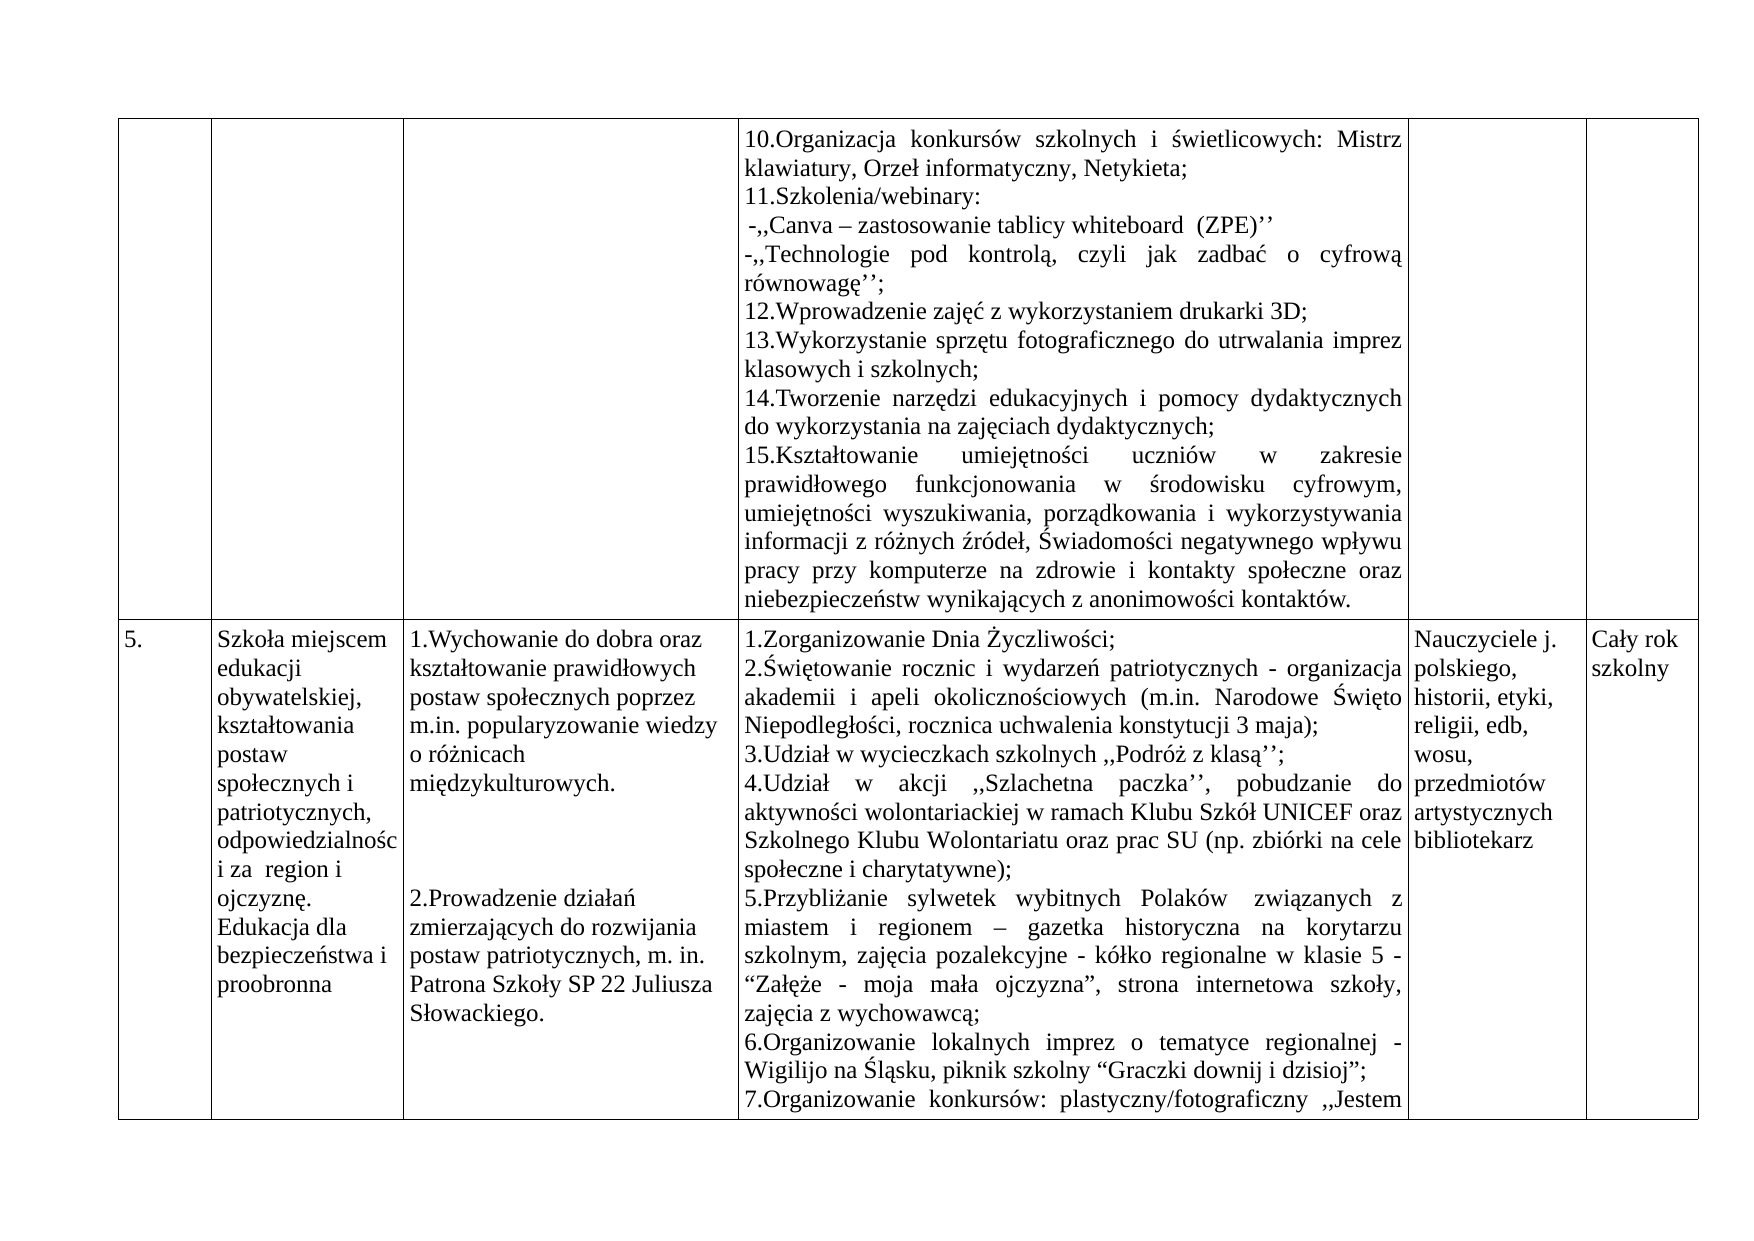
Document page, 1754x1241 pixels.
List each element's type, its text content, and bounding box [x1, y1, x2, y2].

table_cell [404, 119, 738, 618]
table_cell [1587, 119, 1698, 618]
table_cell 1.Wychowanie do dobra oraz kształtowanie prawidłowych postaw społecznych poprzez m.in. popularyzowanie wiedzy o różnicach międzykulturowych. 2.Prowadzenie działań zmierzających do rozwijania postaw patriotycznych, m. in. Patrona Szkoły SP 22 Juliusza Słowackiego. [404, 620, 738, 1119]
table_cell [119, 119, 211, 618]
table_cell Nauczyciele j. polskiego, historii, etyki, religii, edb, wosu, przedmiotów artystycznych bibliotekarz [1409, 620, 1586, 1119]
table_cell [212, 119, 403, 618]
table_cell 1.Zorganizowanie Dnia Życzliwości; 2.Świętowanie rocznic i wydarzeń patriotycznych - organizacja akademii i apeli okolicznościowych (m.in. Narodowe Święto Niepodległości, rocznica uchwalenia konstytucji 3 maja); 3.Udział w wycieczkach szkolnych ,,Podróż z klasą’’; 4.Udział w akcji ,,Szlachetna paczka’’, pobudzanie do aktywności wolontariackiej w ramach Klubu Szkół UNICEF oraz Szkolnego Klubu Wolontariatu oraz prac SU (np. zbiórki na cele społeczne i charytatywne); 5.Przybliżanie sylwetek wybitnych Polaków związanych z miastem i regionem – gazetka historyczna na korytarzu szkolnym, zajęcia pozalekcyjne - kółko regionalne w klasie 5 - “Załęże - moja mała ojczyzna”, strona internetowa szkoły, zajęcia z wychowawcą; 6.Organizowanie lokalnych imprez o tematyce regionalnej - Wigilijo na Śląsku, piknik szkolny “Graczki downij i dzisioj”; 7.Organizowanie konkursów: plastyczny/fotograficzny ,,Jestem [739, 620, 1408, 1119]
table_cell 10.Organizacja konkursów szkolnych i świetlicowych: Mistrz klawiatury, Orzeł informatyczny, Netykieta; 11.Szkolenia/webinary: -,,Canva – zastosowanie tablicy whiteboard (ZPE)’’ -,,Technologie pod kontrolą, czyli jak zadbać o cyfrową równowagę’’; 12.Wprowadzenie zajęć z wykorzystaniem drukarki 3D; 13.Wykorzystanie sprzętu fotograficznego do utrwalania imprez klasowych i szkolnych; 14.Tworzenie narzędzi edukacyjnych i pomocy dydaktycznych do wykorzystania na zajęciach dydaktycznych; 15.Kształtowanie umiejętności uczniów w zakresie prawidłowego funkcjonowania w środowisku cyfrowym, umiejętności wyszukiwania, porządkowania i wykorzystywania informacji z różnych źródeł, Świadomości negatywnego wpływu pracy przy komputerze na zdrowie i kontakty społeczne oraz niebezpieczeństw wynikających z anonimowości kontaktów. [739, 119, 1408, 618]
table_cell 5. [119, 620, 211, 1119]
table_cell [1409, 119, 1586, 618]
table_cell Szkoła miejscem edukacji obywatelskiej, kształtowania postaw społecznych i patriotycznych, odpowiedzialności za region i ojczyznę. Edukacja dla bezpieczeństwa i proobronna [212, 620, 403, 1119]
table_cell Cały rok szkolny [1587, 620, 1698, 1119]
